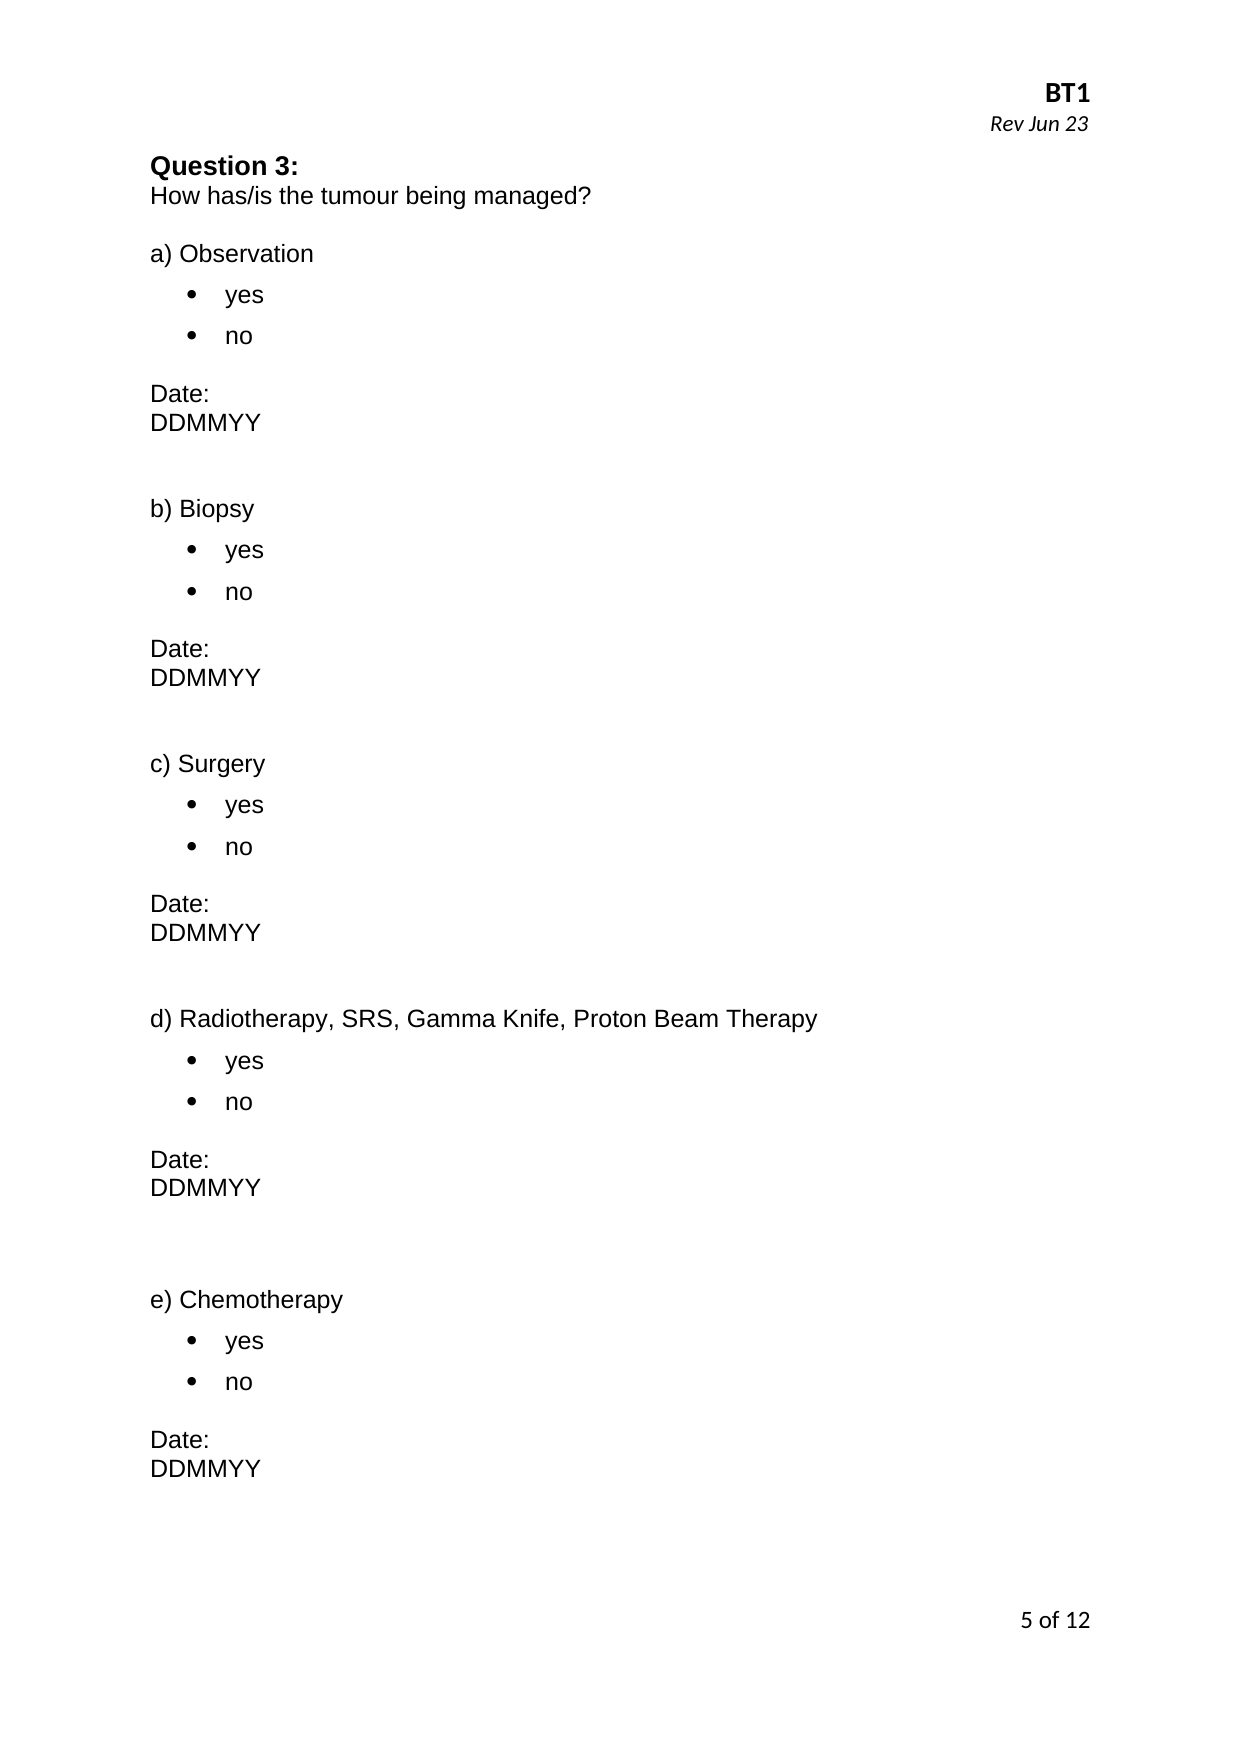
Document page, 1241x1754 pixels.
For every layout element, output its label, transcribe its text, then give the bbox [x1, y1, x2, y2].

text Date: [150, 634, 1090, 663]
text Date: [150, 1425, 1090, 1453]
text How has/is the tumour being managed? [150, 181, 1090, 210]
list yes [187, 1326, 1090, 1355]
list yes [187, 535, 1090, 564]
text d) Radiotherapy, SRS, Gamma Knife, Proton Beam Therapy [150, 1004, 1090, 1033]
list no [187, 1367, 1090, 1396]
text DDMMYY [150, 918, 1090, 947]
list no [187, 1087, 1090, 1116]
text DDMMYY [150, 1453, 1090, 1482]
text e) Chemotherapy [150, 1284, 1090, 1313]
text Date: [150, 1144, 1090, 1173]
text Date: [150, 889, 1090, 918]
text DDMMYY [150, 408, 1090, 436]
text c) Surgery [150, 749, 1090, 778]
text DDMMYY [150, 1173, 1090, 1202]
list no [187, 321, 1090, 350]
list no [187, 577, 1090, 605]
list no [187, 832, 1090, 861]
text DDMMYY [150, 663, 1090, 692]
text Date: [150, 379, 1090, 408]
text Question 3: [150, 150, 1090, 181]
list yes [187, 790, 1090, 819]
list yes [187, 1046, 1090, 1074]
text b) Biopsy [150, 494, 1090, 523]
list yes [187, 280, 1090, 309]
text a) Observation [150, 239, 1090, 267]
